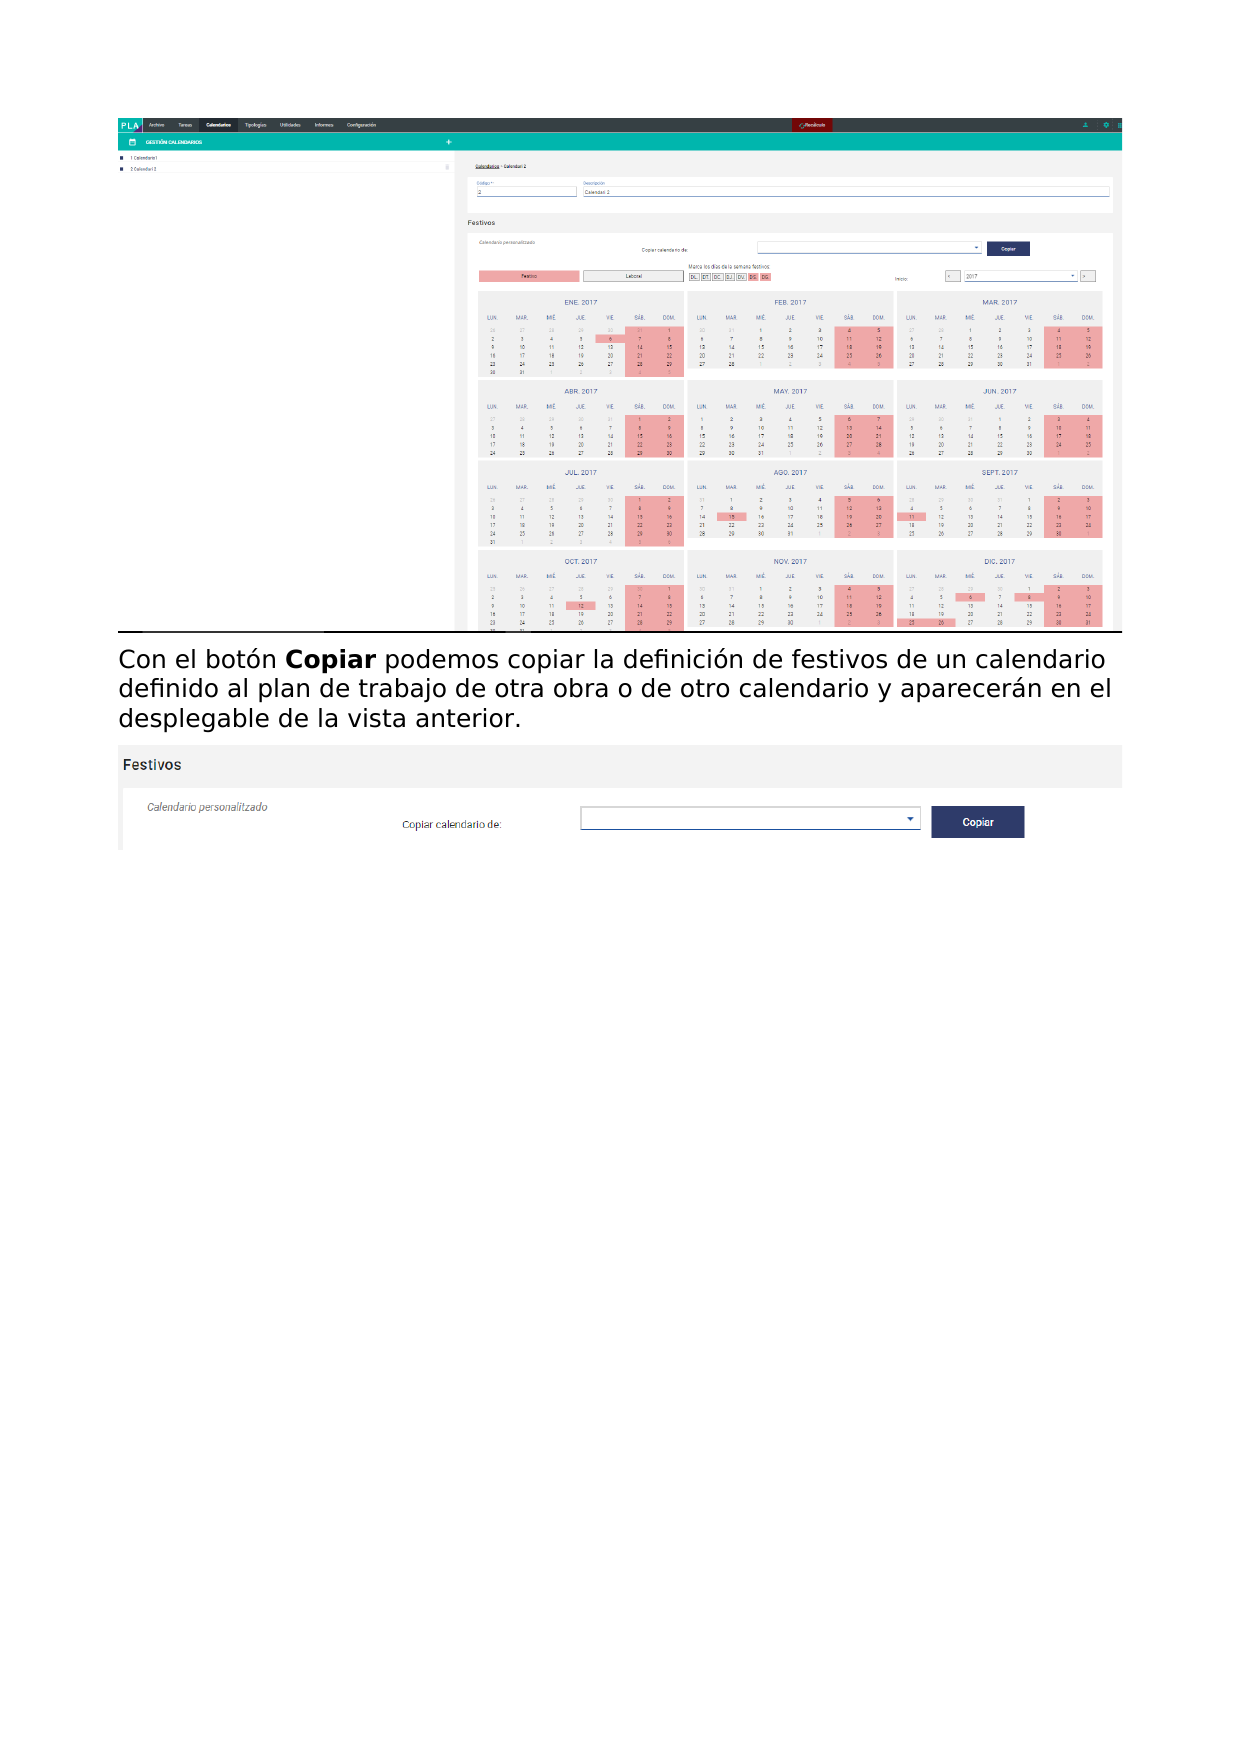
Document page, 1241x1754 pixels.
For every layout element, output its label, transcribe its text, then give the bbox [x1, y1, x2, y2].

picture [118, 745, 1123, 850]
picture [118, 118, 1123, 633]
text Con el botón Copiar podemos copiar la definición de festivos de un calendario definido al plan de trabajo de otra obra o de otro calendario y aparecerán en el desplegable de la vista anterior. [118, 645, 1122, 733]
